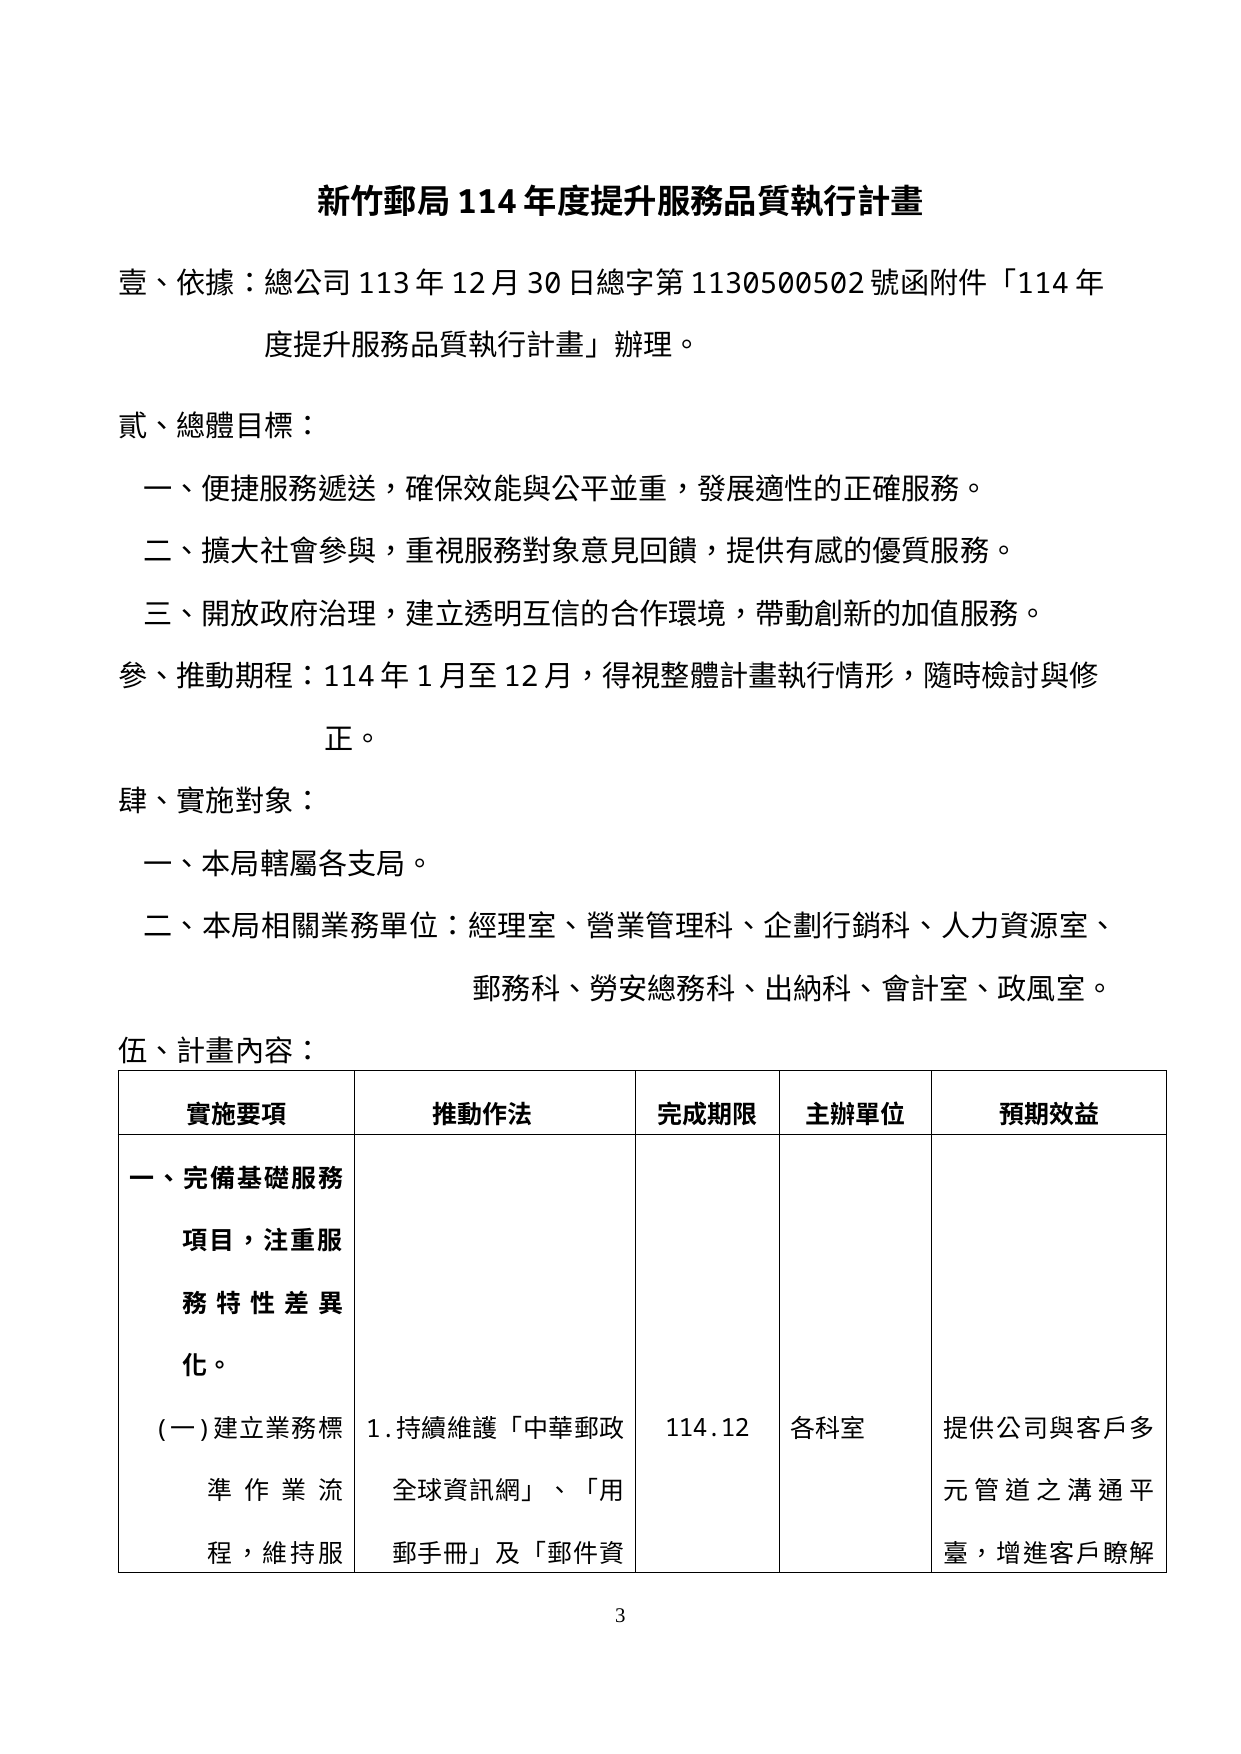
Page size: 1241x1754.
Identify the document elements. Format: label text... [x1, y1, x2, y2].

text 二、擴大社會參與，重視服務對象意見回饋，提供有感的優質服務。 [143, 507, 1122, 570]
text 壹、依據：總公司113年12月30日總字第1130500502號函附件「114年度提升服務品質執行計畫」辦理。 [118, 239, 1122, 364]
text 參、推動期程：114年1月至12月，得視整體計畫執行情形，隨時檢討與修正。 [118, 632, 1122, 757]
table_cell 提供公司與客戶多元管道之溝通平臺，增進客戶瞭解 [932, 1135, 1166, 1572]
text 伍、計畫內容： [118, 1007, 1227, 1070]
table_header 主辦單位 [780, 1071, 931, 1133]
text 一、本局轄屬各支局。 [143, 820, 1122, 882]
table_header 推動作法 [355, 1071, 635, 1133]
text 肆、實施對象： [118, 757, 1122, 820]
table_cell 各科室 [780, 1135, 931, 1572]
text 三、開放政府治理，建立透明互信的合作環境，帶動創新的加值服務。 [143, 570, 1122, 632]
text 新竹郵局114年度提升服務品質執行計畫 [118, 157, 1122, 220]
table_cell 1.持續維護「中華郵政全球資訊網」、「用郵手冊」及「郵件資 [355, 1135, 635, 1572]
table_cell 114.12 [636, 1135, 779, 1572]
text 二、本局相關業務單位：經理室、營業管理科、企劃行銷科、人力資源室、 郵務科、勞安總務科、出納科、會計室、政風室。 [143, 882, 1122, 1007]
table_header 預期效益 [932, 1071, 1166, 1133]
table_header 實施要項 [119, 1071, 354, 1133]
table_cell 一、完備基礎服務項目，注重服務特性差異化。 (一)建立業務標準作業流程，維持服 [119, 1135, 354, 1572]
text 一、便捷服務遞送，確保效能與公平並重，發展適性的正確服務。 [143, 445, 1122, 507]
table_header 完成期限 [636, 1071, 779, 1133]
text 貳、總體目標： [118, 382, 1122, 445]
